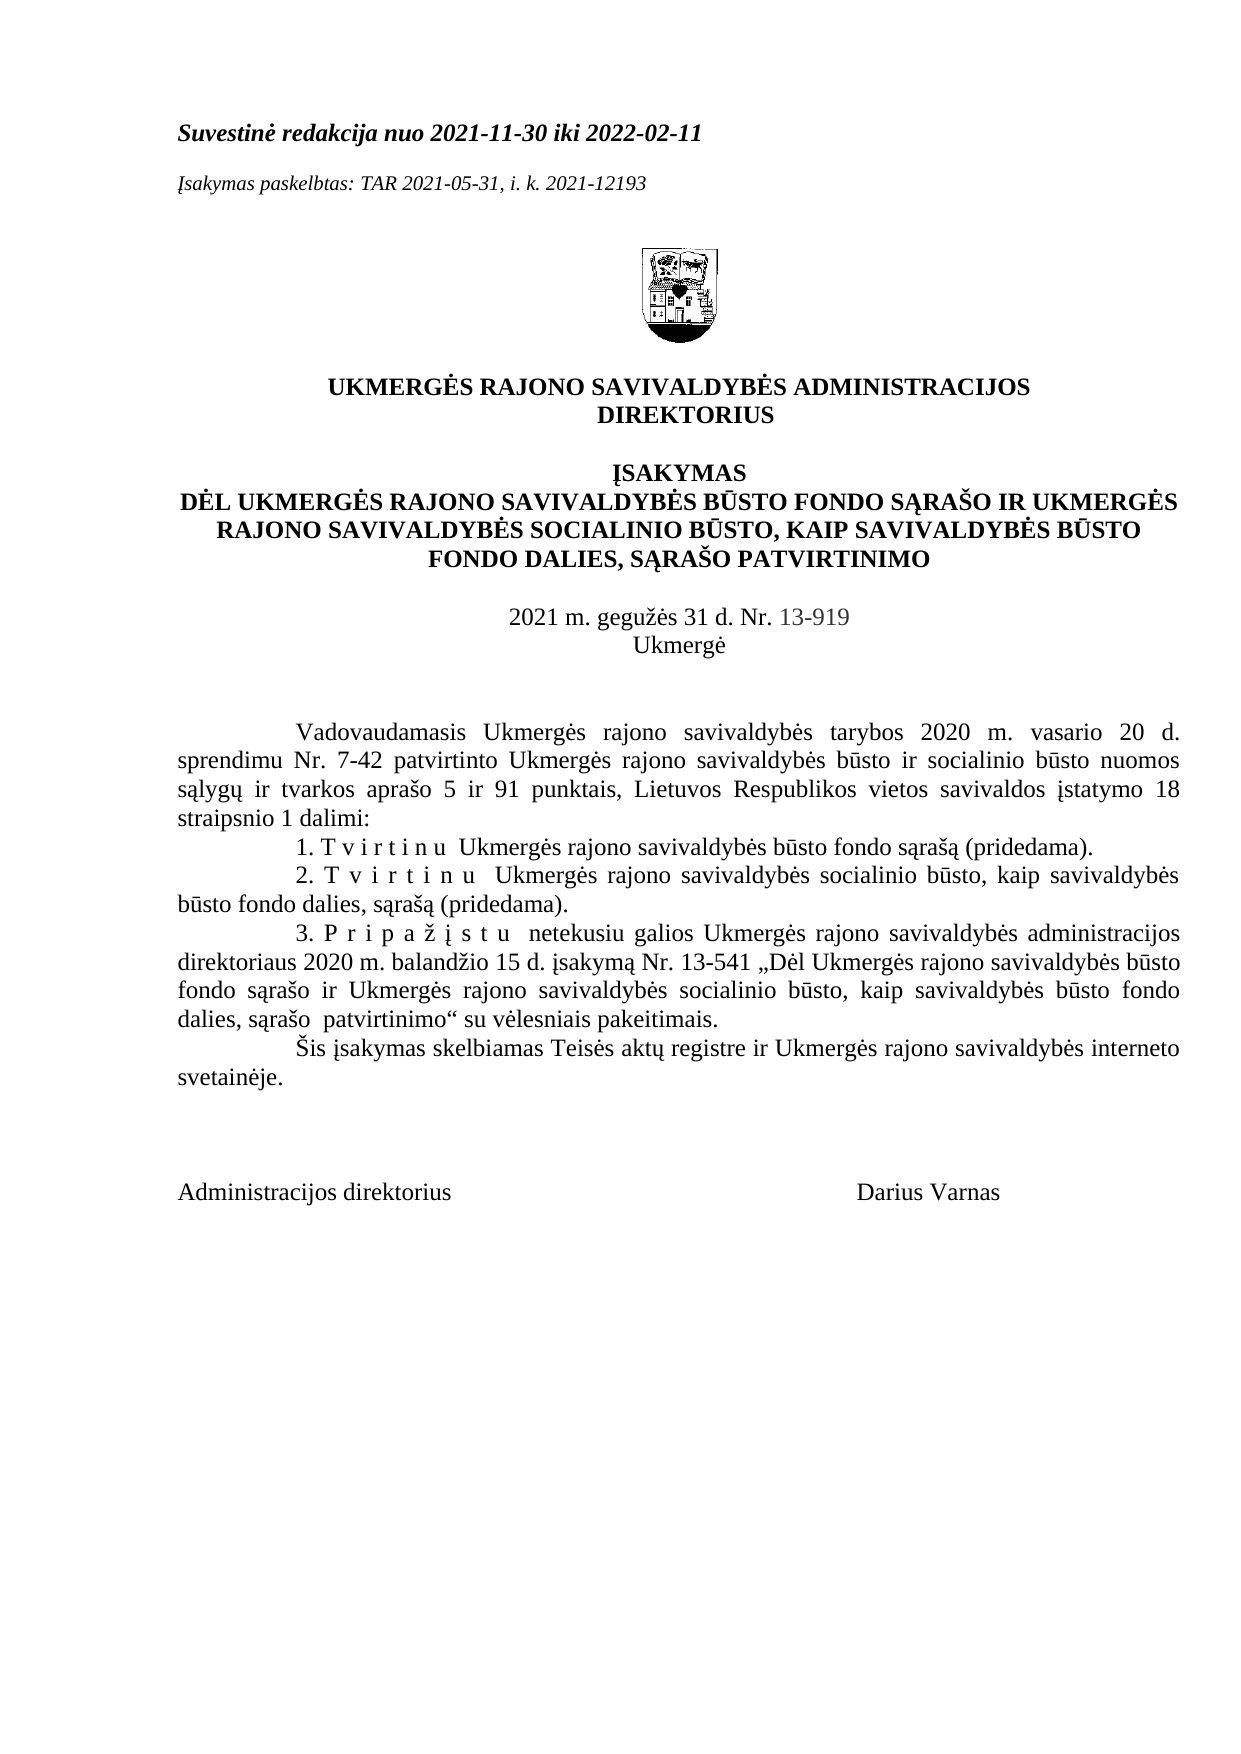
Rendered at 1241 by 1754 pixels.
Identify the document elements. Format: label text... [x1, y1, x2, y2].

text Ukmergė [177, 631, 1181, 659]
text 2021 m. gegužės 31 d. Nr. 13-919 [177, 602, 1181, 631]
text 1. T v i r t i n u Ukmergės rajono savivaldybės būsto fondo sąrašą (pridedama). [177, 832, 1181, 861]
text Šis įsakymas skelbiamas Teisės aktų registre ir Ukmergės rajono savivaldybės interneto svetainėje. [177, 1033, 1181, 1091]
text Įsakymas paskelbtas: TAR 2021-05-31, i. k. 2021-12193 [177, 171, 1181, 195]
text Suvestinė redakcija nuo 2021-11-30 iki 2022-02-11 [177, 118, 1181, 147]
text DĖL UKMERGĖS RAJONO SAVIVALDYBĖS BŪSTO FONDO SĄRAŠO IR UKMERGĖS RAJONO SAVIVALDYBĖS SOCIALINIO BŪSTO, KAIP SAVIVALDYBĖS BŪSTO FONDO DALIES, SĄRAŠO PATVIRTINIMO [177, 487, 1181, 573]
text 3. P r i p a ž į s t u netekusiu galios Ukmergės rajono savivaldybės administracijos direktoriaus 2020 m. balandžio 15 d. įsakymą Nr. 13-541 „Dėl Ukmergės rajono savivaldybės būsto fondo sąrašo ir Ukmergės rajono savivaldybės socialinio būsto, kaip savivaldybės būsto fondo dalies, sąrašo patvirtinimo“ su vėlesniais pakeitimais. [177, 918, 1181, 1033]
text 2. T v i r t i n u Ukmergės rajono savivaldybės socialinio būsto, kaip savivaldybės būsto fondo dalies, sąrašą (pridedama). [177, 861, 1181, 918]
text Administracijos direktorius Darius Varnas [177, 1177, 1181, 1206]
text Vadovaudamasis Ukmergės rajono savivaldybės tarybos 2020 m. vasario 20 d. sprendimu Nr. 7-42 patvirtinto Ukmergės rajono savivaldybės būsto ir socialinio būsto nuomos sąlygų ir tvarkos aprašo 5 ir 91 punktais, Lietuvos Respublikos vietos savivaldos įstatymo 18 straipsnio 1 dalimi: [177, 717, 1181, 832]
text DIREKTORIUS [177, 401, 1181, 429]
text UKMERGĖS RAJONO SAVIVALDYBĖS ADMINISTRACIJOS [177, 372, 1181, 401]
text ĮSAKYMAS [177, 458, 1181, 487]
